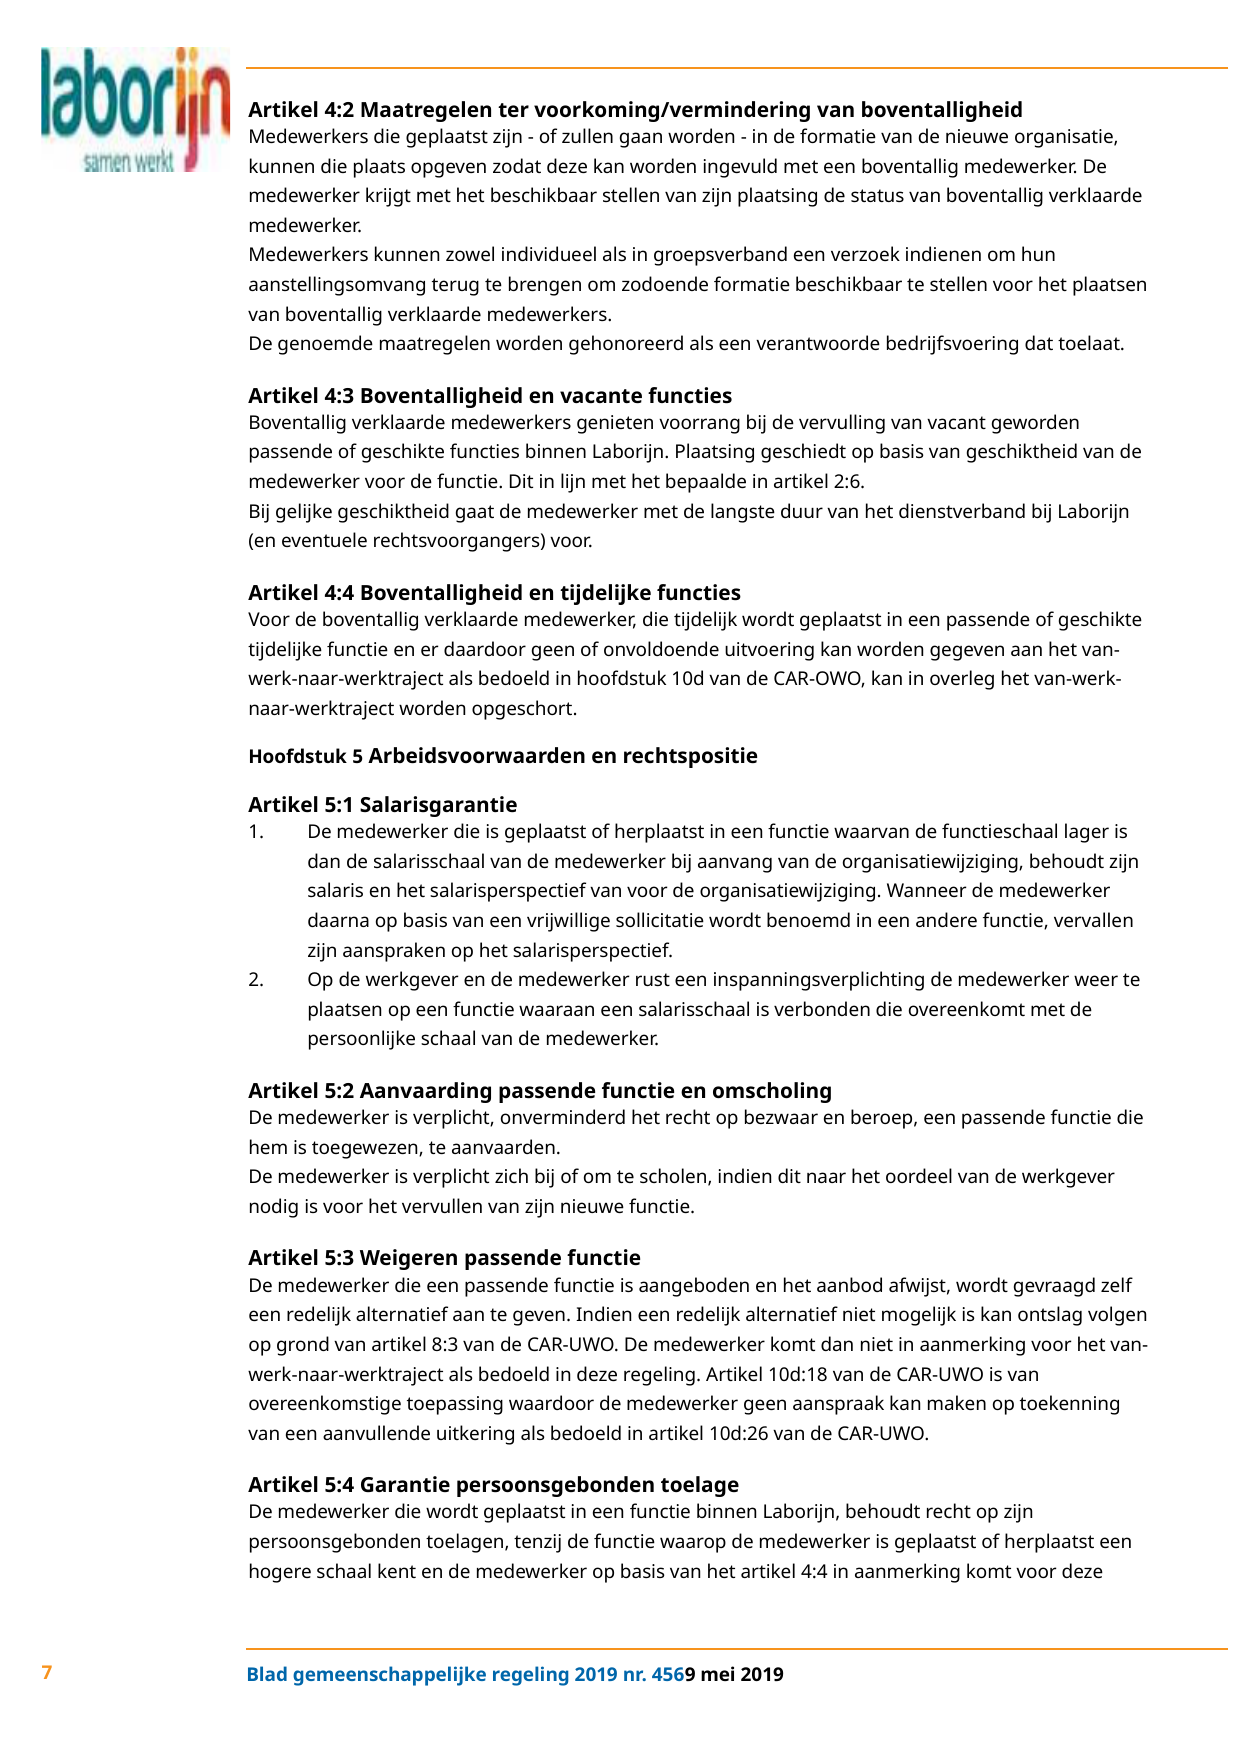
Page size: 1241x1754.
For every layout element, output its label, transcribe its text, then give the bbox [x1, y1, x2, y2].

text Artikel 4:2 Maatregelen ter voorkoming/vermindering van boventalligheid [248, 95, 1152, 123]
text Artikel 5:1 Salarisgarantie [248, 790, 1152, 818]
text De medewerker die een passende functie is aangeboden en het aanbod afwijst, wordt gevraagd zelf een redelijk alternatief aan te geven. Indien een redelijk alternatief niet mogelijk is kan ontslag volgen op grond van artikel 8:3 van de CAR-UWO. De medewerker komt dan niet in aanmerking voor het van-werk-naar-werktraject als bedoeld in deze regeling. Artikel 10d:18 van de CAR-UWO is van overeenkomstige toepassing waardoor de medewerker geen aanspraak kan maken op toekenning van een aanvullende uitkering als bedoeld in artikel 10d:26 van de CAR-UWO. [248, 1272, 1152, 1446]
text De medewerker is verplicht zich bij of om te scholen, indien dit naar het oordeel van de werkgever nodig is voor het vervullen van zijn nieuwe functie. [248, 1163, 1152, 1219]
text De medewerker die wordt geplaatst in een functie binnen Laborijn, behoudt recht op zijn persoonsgebonden toelagen, tenzij de functie waarop de medewerker is geplaatst of herplaatst een hogere schaal kent en de medewerker op basis van het artikel 4:4 in aanmerking komt voor deze [248, 1499, 1152, 1584]
text Artikel 5:3 Weigeren passende functie [248, 1243, 1152, 1272]
list Op de werkgever en de medewerker rust een inspanningsverplichting de medewerker weer te plaatsen op een functie waaraan een salarisschaal is verbonden die overeenkomt met de persoonlijke schaal van de medewerker. [248, 966, 1152, 1051]
text Bij gelijke geschiktheid gaat de medewerker met de langste duur van het dienstverband bij Laborijn (en eventuele rechtsvoorgangers) voor. [248, 498, 1152, 553]
text Medewerkers kunnen zowel individueel als in groepsverband een verzoek indienen om hun aanstellingsomvang terug te brengen om zodoende formatie beschikbaar te stellen voor het plaatsen van boventallig verklaarde medewerkers. [248, 242, 1152, 326]
text Artikel 4:3 Boventalligheid en vacante functies [248, 381, 1152, 409]
text Artikel 5:2 Aanvaarding passende functie en omscholing [248, 1076, 1152, 1104]
text Boventallig verklaarde medewerkers genieten voorrang bij de vervulling van vacant geworden passende of geschikte functies binnen Laborijn. Plaatsing geschiedt op basis van geschiktheid van de medewerker voor de functie. Dit in lijn met het bepaalde in artikel 2:6. [248, 409, 1152, 494]
text Medewerkers die geplaatst zijn - of zullen gaan worden - in de formatie van de nieuwe organisatie, kunnen die plaats opgeven zodat deze kan worden ingevuld met een boventallig medewerker. De medewerker krijgt met het beschikbaar stellen van zijn plaatsing de status van boventallig verklaarde medewerker. [248, 123, 1152, 238]
list De medewerker die is geplaatst of herplaatst in een functie waarvan de functieschaal lager is dan de salarisschaal van de medewerker bij aanvang van de organisatiewijziging, behoudt zijn salaris en het salarisperspectief van voor de organisatiewijziging. Wanneer de medewerker daarna op basis van een vrijwillige sollicitatie wordt benoemd in een andere functie, vervallen zijn aanspraken op het salarisperspectief. [248, 818, 1152, 962]
text De genoemde maatregelen worden gehonoreerd als een verantwoorde bedrijfsvoering dat toelaat. [248, 330, 1152, 356]
text Artikel 4:4 Boventalligheid en tijdelijke functies [248, 578, 1152, 606]
text Artikel 5:4 Garantie persoonsgebonden toelage [248, 1470, 1152, 1499]
text Hoofdstuk 5 Arbeidsvoorwaarden en rechtspositie [248, 741, 1152, 769]
picture [41, 47, 231, 172]
text De medewerker is verplicht, onverminderd het recht op bezwaar en beroep, een passende functie die hem is toegewezen, te aanvaarden. [248, 1104, 1152, 1160]
text Voor de boventallig verklaarde medewerker, die tijdelijk wordt geplaatst in een passende of geschikte tijdelijke functie en er daardoor geen of onvoldoende uitvoering kan worden gegeven aan het van-werk-naar-werktraject als bedoeld in hoofdstuk 10d van de CAR-OWO, kan in overleg het van-werk-naar-werktraject worden opgeschort. [248, 606, 1152, 721]
